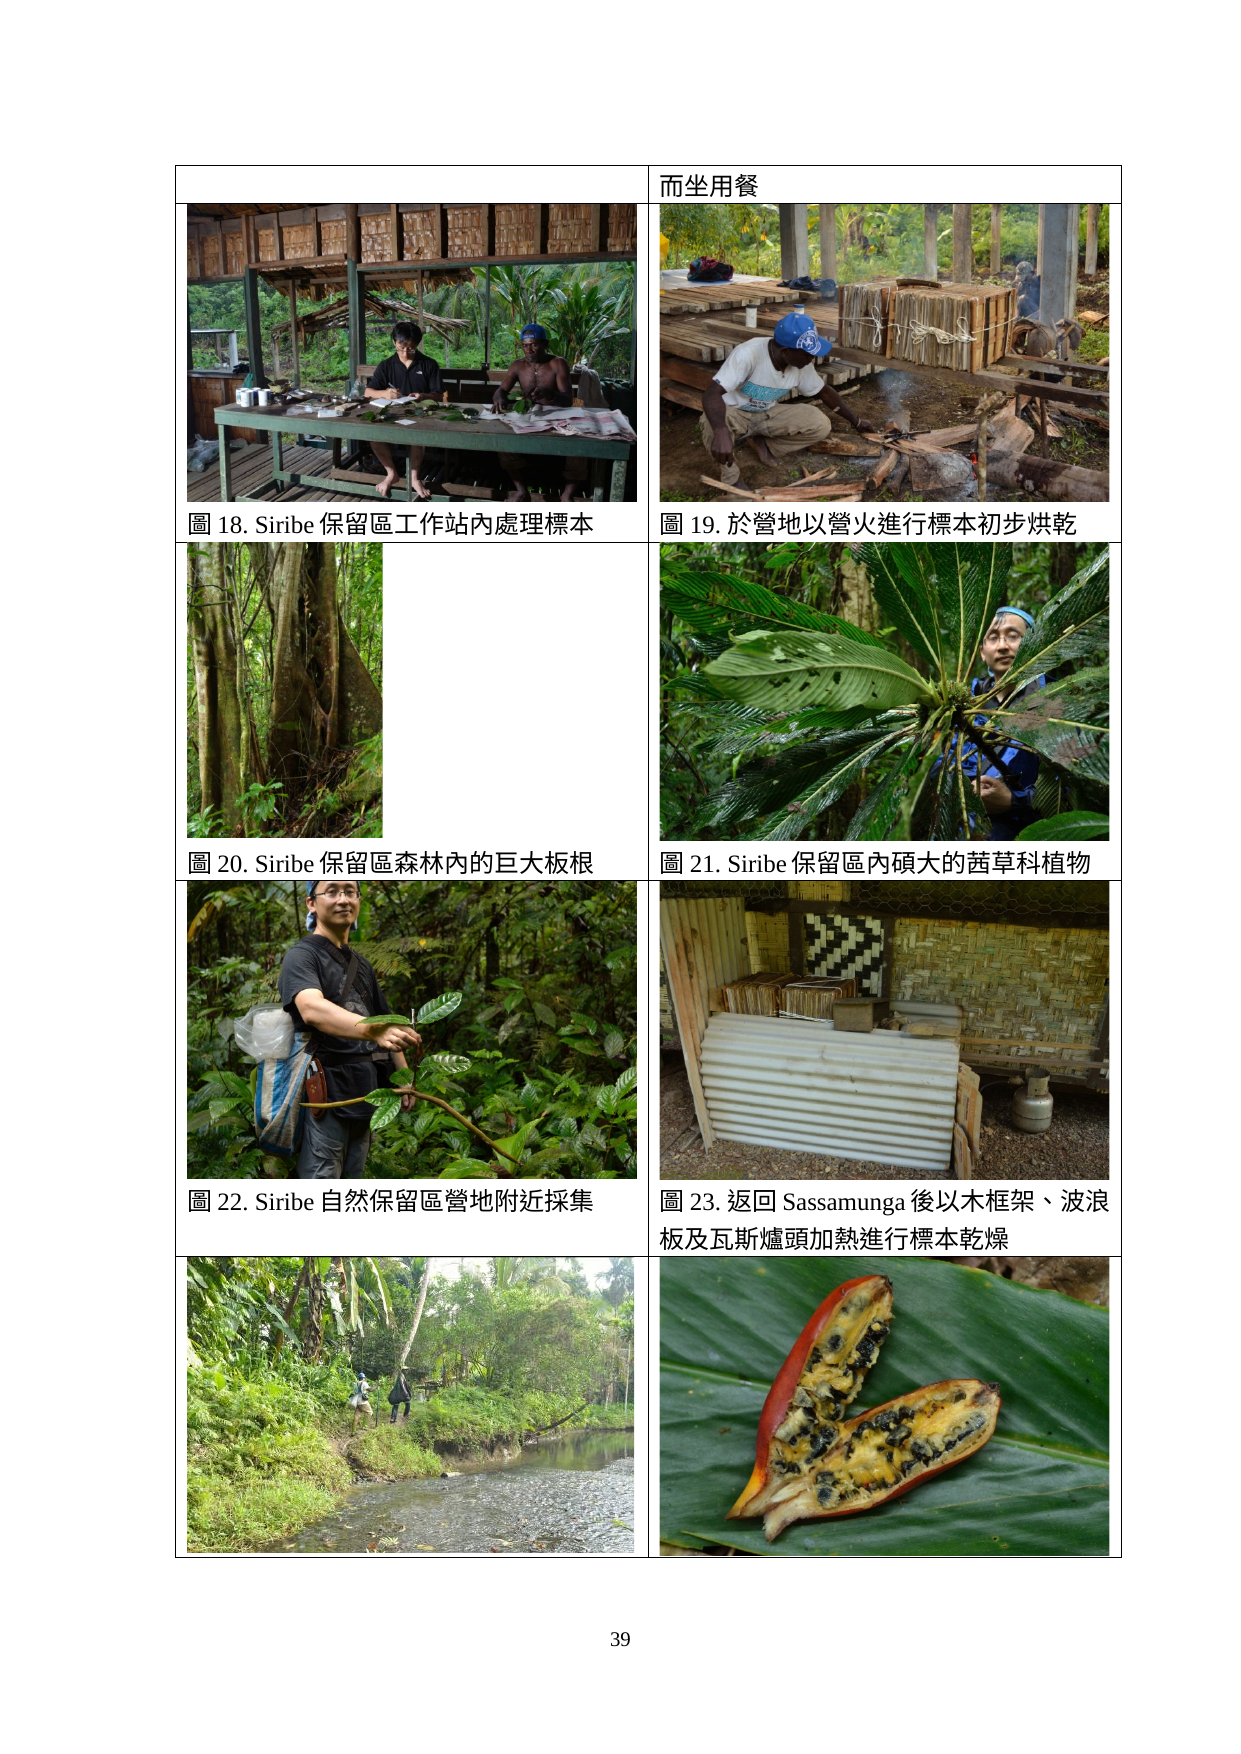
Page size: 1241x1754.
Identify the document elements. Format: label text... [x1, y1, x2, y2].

table_cell 圖21. Siribe保留區內碩大的茜草科植物 [649, 543, 1121, 880]
picture [187, 1257, 635, 1553]
table_cell [176, 1257, 648, 1557]
table_cell [649, 1257, 1121, 1557]
picture [659, 1257, 1110, 1556]
picture [659, 542, 1110, 841]
table_cell 圖18. Siribe保留區工作站內處理標本 [176, 204, 648, 542]
picture [187, 881, 637, 1179]
table_cell [176, 166, 648, 203]
picture [187, 542, 383, 838]
picture [659, 881, 1110, 1180]
table_cell 圖20. Siribe保留區森林內的巨大板根 [176, 543, 648, 880]
table_cell 圖23. 返回Sassamunga後以木框架、波浪板及瓦斯爐頭加熱進行標本乾燥 [649, 881, 1121, 1256]
picture [187, 204, 637, 502]
table_cell 圖22. Siribe自然保留區營地附近採集 [176, 881, 648, 1256]
picture [659, 204, 1110, 502]
table_cell 圖19. 於營地以營火進行標本初步烘乾 [649, 204, 1121, 542]
table_cell 而坐用餐 [649, 166, 1121, 203]
